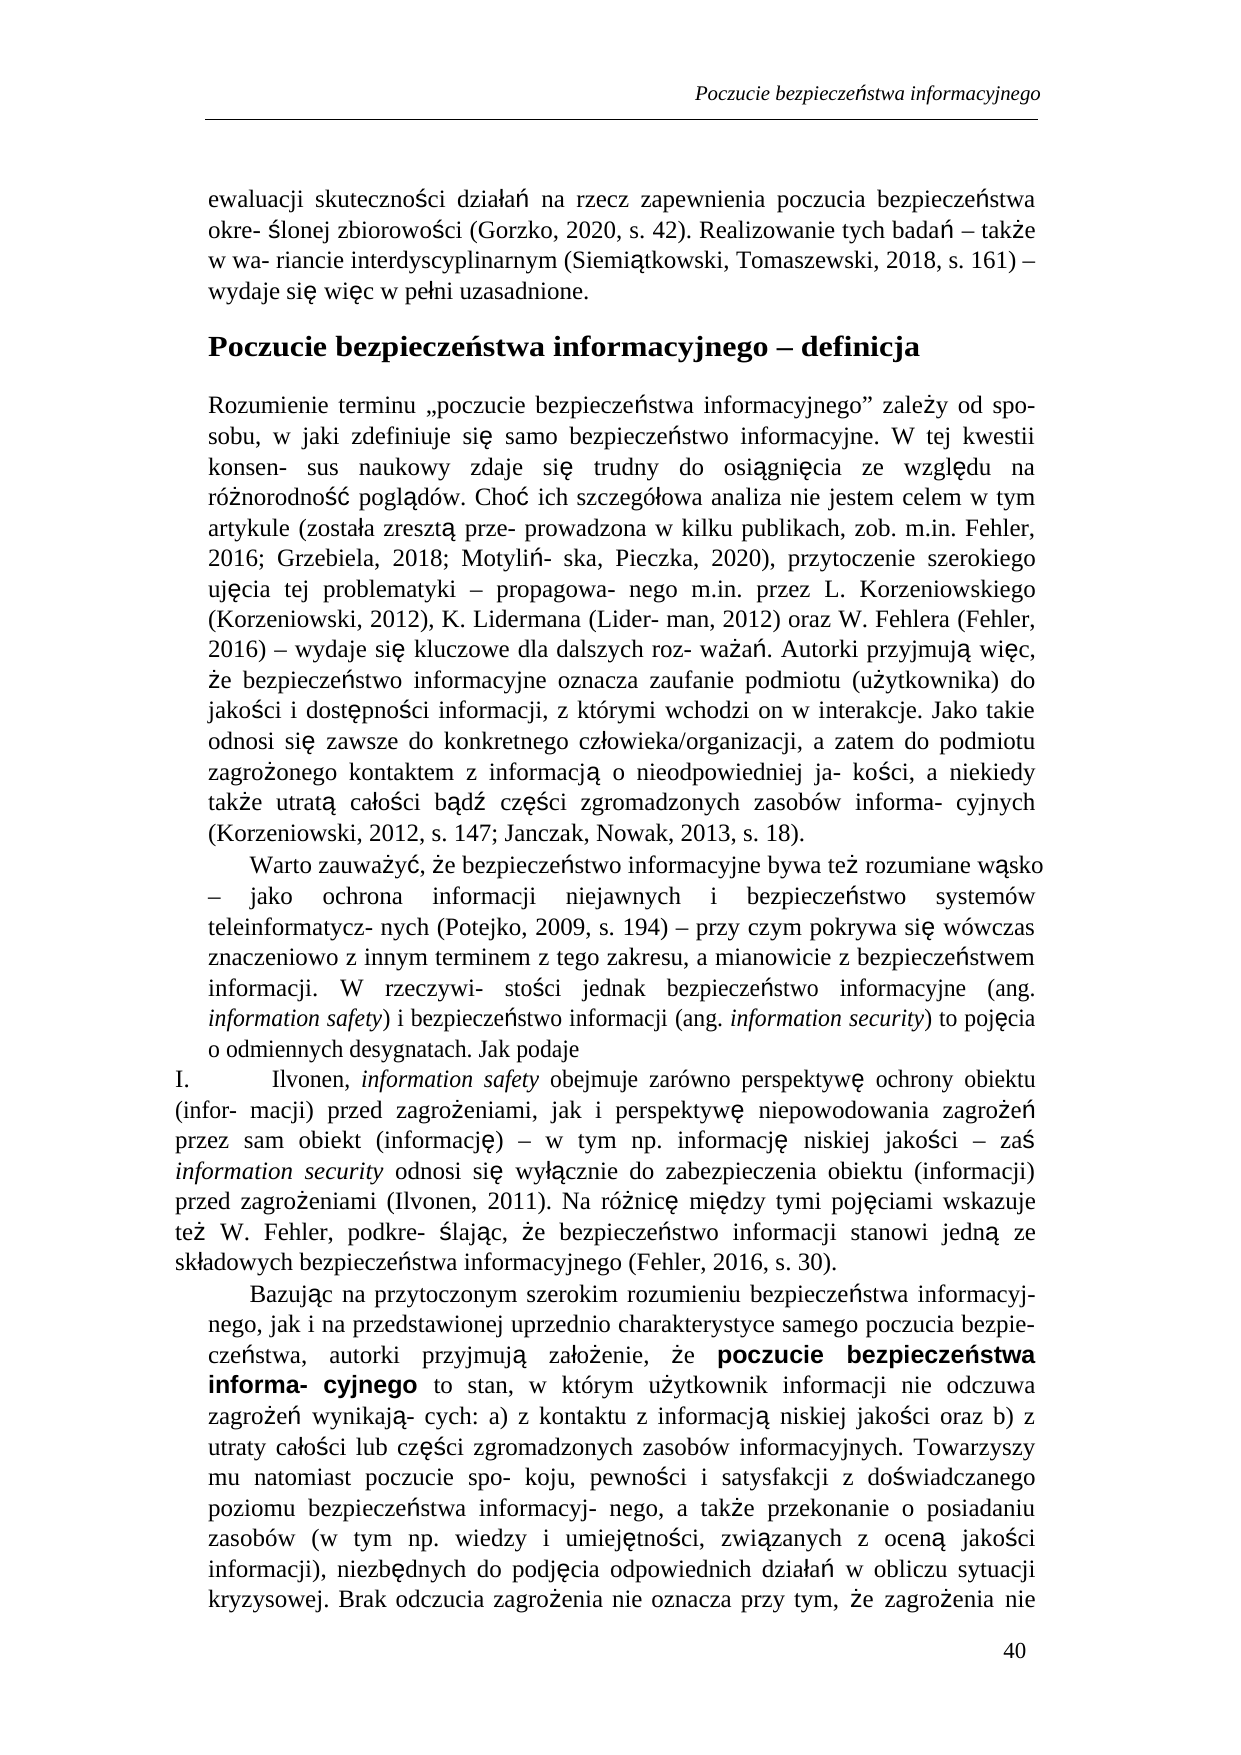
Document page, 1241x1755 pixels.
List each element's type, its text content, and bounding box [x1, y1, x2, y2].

text – jako ochrona informacji niejawnych i bezpieczeństwo systemów teleinformatycz- nych (Potejko, 2009, s. 194) – przy czym pokrywa się wówczas znaczeniowo z innym terminem z tego zakresu, a mianowicie z bezpieczeństwem informacji. W rzeczywi- stości jednak bezpieczeństwo informacyjne (ang. information safety) i bezpieczeństwo informacji (ang. information security) to pojęcia o odmiennych desygnatach. Jak podaje [208, 881, 1036, 1062]
subtitle Poczucie bezpieczeństwa informacyjnego – definicja [208, 329, 1241, 362]
list Ilvonen, information safety obejmuje zarówno perspektywę ochrony obiektu (infor- macji) przed zagrożeniami, jak i perspektywę niepowodowania zagrożeń przez sam obiekt (informację) – w tym np. informację niskiej jakości – zaś information security odnosi się wyłącznie do zabezpieczenia obiektu (informacji) przed zagrożeniami (Ilvonen, 2011). Na różnicę między tymi pojęciami wskazuje też W. Fehler, podkre- ślając, że bezpieczeństwo informacji stanowi jedną ze składowych bezpieczeństwa informacyjnego (Fehler, 2016, s. 30). [175, 1064, 1036, 1276]
text Rozumienie terminu „poczucie bezpieczeństwa informacyjnego” zależy od spo- sobu, w jaki zdefiniuje się samo bezpieczeństwo informacyjne. W tej kwestii konsen- sus naukowy zdaje się trudny do osiągnięcia ze względu na różnorodność poglądów. Choć ich szczegółowa analiza nie jestem celem w tym artykule (została zresztą prze- prowadzona w kilku publikach, zob. m.in. Fehler, 2016; Grzebiela, 2018; Motyliń- ska, Pieczka, 2020), przytoczenie szerokiego ujęcia tej problematyki – propagowa- nego m.in. przez L. Korzeniowskiego (Korzeniowski, 2012), K. Lidermana (Lider- man, 2012) oraz W. Fehlera (Fehler, 2016) – wydaje się kluczowe dla dalszych roz- ważań. Autorki przyjmują więc, że bezpieczeństwo informacyjne oznacza zaufanie podmiotu (użytkownika) do jakości i dostępności informacji, z którymi wchodzi on w interakcje. Jako takie odnosi się zawsze do konkretnego człowieka/organizacji, a zatem do podmiotu zagrożonego kontaktem z informacją o nieodpowiedniej ja- kości, a niekiedy także utratą całości bądź części zgromadzonych zasobów informa- cyjnych (Korzeniowski, 2012, s. 147; Janczak, Nowak, 2013, s. 18). [208, 390, 1036, 846]
text Poczucie bezpieczeństwa informacyjnego [695, 81, 1241, 105]
text Bazując na przytoczonym szerokim rozumieniu bezpieczeństwa informacyj- nego, jak i na przedstawionej uprzednio charakterystyce samego poczucia bezpie- czeństwa, autorki przyjmują założenie, że poczucie bezpieczeństwa informa- cyjnego to stan, w którym użytkownik informacji nie odczuwa zagrożeń wynikają- cych: a) z kontaktu z informacją niskiej jakości oraz b) z utraty całości lub części zgromadzonych zasobów informacyjnych. Towarzyszy mu natomiast poczucie spo- koju, pewności i satysfakcji z doświadczanego poziomu bezpieczeństwa informacyj- nego, a także przekonanie o posiadaniu zasobów (w tym np. wiedzy i umiejętności, związanych z oceną jakości informacji), niezbędnych do podjęcia odpowiednich działań w obliczu sytuacji kryzysowej. Brak odczucia zagrożenia nie oznacza przy tym, że zagrożenia nie [208, 1279, 1036, 1613]
text ewaluacji skuteczności działań na rzecz zapewnienia poczucia bezpieczeństwa okre- ślonej zbiorowości (Gorzko, 2020, s. 42). Realizowanie tych badań – także w wa- riancie interdyscyplinarnym (Siemiątkowski, Tomaszewski, 2018, s. 161) – wydaje się więc w pełni uzasadnione. [208, 184, 1036, 305]
text Warto zauważyć, że bezpieczeństwo informacyjne bywa też rozumiane wąsko [249, 849, 1241, 878]
